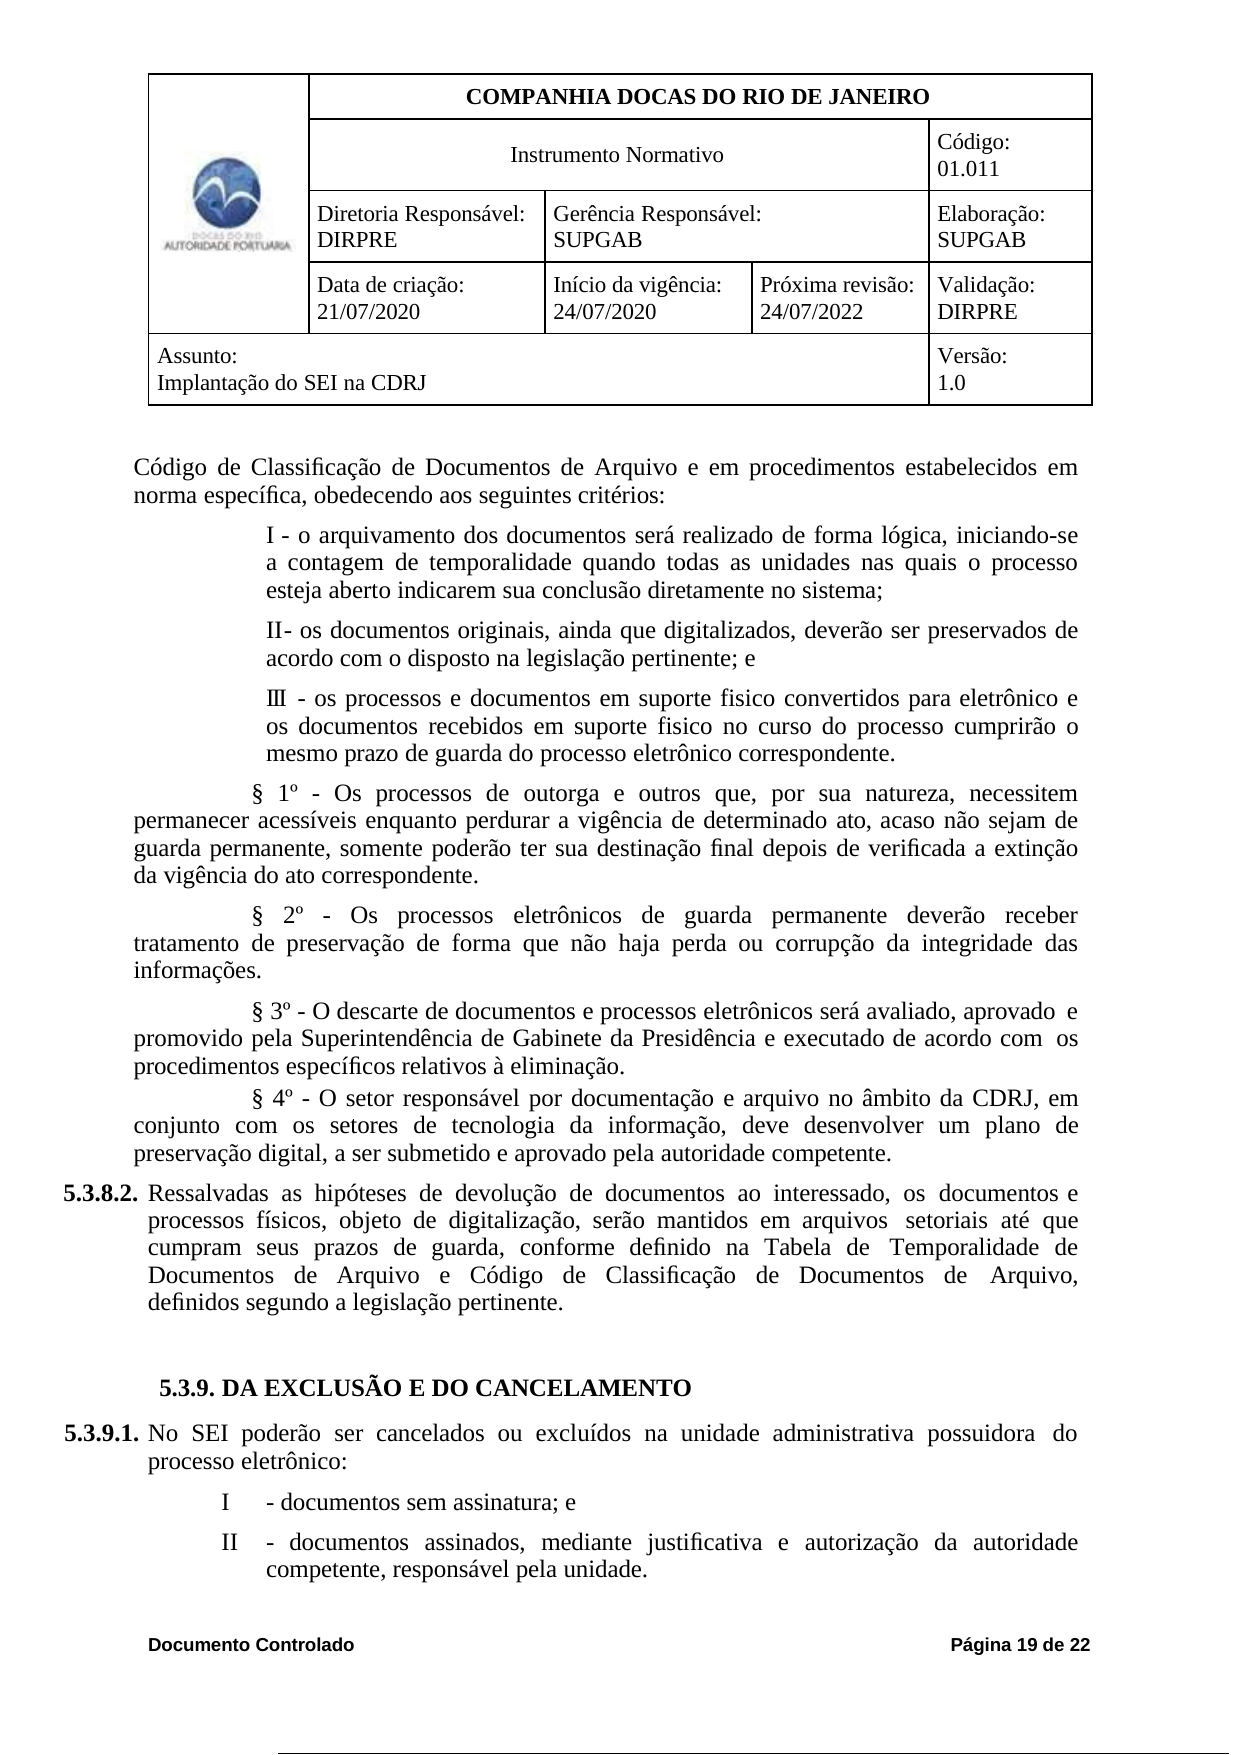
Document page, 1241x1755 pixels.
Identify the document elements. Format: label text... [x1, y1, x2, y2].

list No SEI poderão ser cancelados ou excluídos na unidade administrativa possuidora do processo eletrônico: [133, 1420, 1078, 1475]
table_cell Versão: 1.0 [930, 334, 1091, 404]
list Ressalvadas as hipóteses de devolução de documentos ao interessado, os documentos e processos físicos, objeto de digitalização, serão mantidos em arquivos setoriais até que cumpram seus prazos de guarda, conforme deﬁnido na Tabela de Temporalidade de Documentos de Arquivo e Código de Classiﬁcação de Documentos de Arquivo, deﬁnidos segundo a legislação pertinente. [133, 1179, 1079, 1316]
list DA EXCLUSÃO E DO CANCELAMENTO [159, 1373, 1109, 1402]
table_cell Elaboração: SUPGAB [930, 191, 1091, 261]
list - documentos assinados, mediante justiﬁcativa e autorização da autoridade competente, responsável pela unidade. [221, 1528, 1079, 1583]
text Código de Classiﬁcação de Documentos de Arquivo e em procedimentos estabelecidos em norma especíﬁca, obedecendo aos seguintes critérios: [133, 453, 1078, 509]
text III - os processos e documentos em suporte fisico convertidos para eletrônico e os documentos recebidos em suporte fisico no curso do processo cumprirão o mesmo prazo de guarda do processo eletrônico correspondente. [266, 684, 1079, 767]
text II- os documentos originais, ainda que digitalizados, deverão ser preservados de acordo com o disposto na legislação pertinente; e [266, 616, 1079, 672]
text I - o arquivamento dos documentos será realizado de forma lógica, iniciando-se a contagem de temporalidade quando todas as unidades nas quais o processo esteja aberto indicarem sua conclusão diretamente no sistema; [266, 521, 1079, 603]
table_cell Validação: DIRPRE [930, 263, 1091, 332]
table_cell Gerência Responsável: SUPGAB [546, 191, 928, 261]
table_cell Instrumento Normativo [310, 120, 928, 189]
text § 1º - Os processos de outorga e outros que, por sua natureza, necessitem permanecer acessíveis enquanto perdurar a vigência de determinado ato, acaso não sejam de guarda permanente, somente poderão ter sua destinação ﬁnal depois de veriﬁcada a extinção da vigência do ato correspondente. [133, 779, 1079, 889]
text § 4º - O setor responsável por documentação e arquivo no âmbito da CDRJ, em conjunto com os setores de tecnologia da informação, deve desenvolver um plano de preservação digital, a ser submetido e aprovado pela autoridade competente. [133, 1084, 1079, 1167]
text § 3º - O descarte de documentos e processos eletrônicos será avaliado, aprovado e promovido pela Superintendência de Gabinete da Presidência e executado de acordo com os procedimentos especíﬁcos relativos à eliminação. [133, 997, 1078, 1080]
table_header [149, 75, 308, 332]
table_cell Próxima revisão: 24/07/2022 [753, 263, 928, 332]
table_cell Início da vigência: 24/07/2020 [546, 263, 751, 332]
table_header COMPANHIA DOCAS DO RIO DE JANEIRO [310, 75, 1091, 118]
text § 2º - Os processos eletrônicos de guarda permanente deverão receber tratamento de preservação de forma que não haja perda ou corrupção da integridade das informações. [133, 902, 1078, 984]
list - documentos sem assinatura; e [221, 1487, 1109, 1515]
table_cell Código: 01.011 [930, 120, 1091, 189]
table_cell Assunto: Implantação do SEI na CDRJ [149, 334, 928, 404]
table_cell Data de criação: 21/07/2020 [310, 263, 544, 332]
table_cell Diretoria Responsável: DIRPRE [310, 191, 544, 261]
